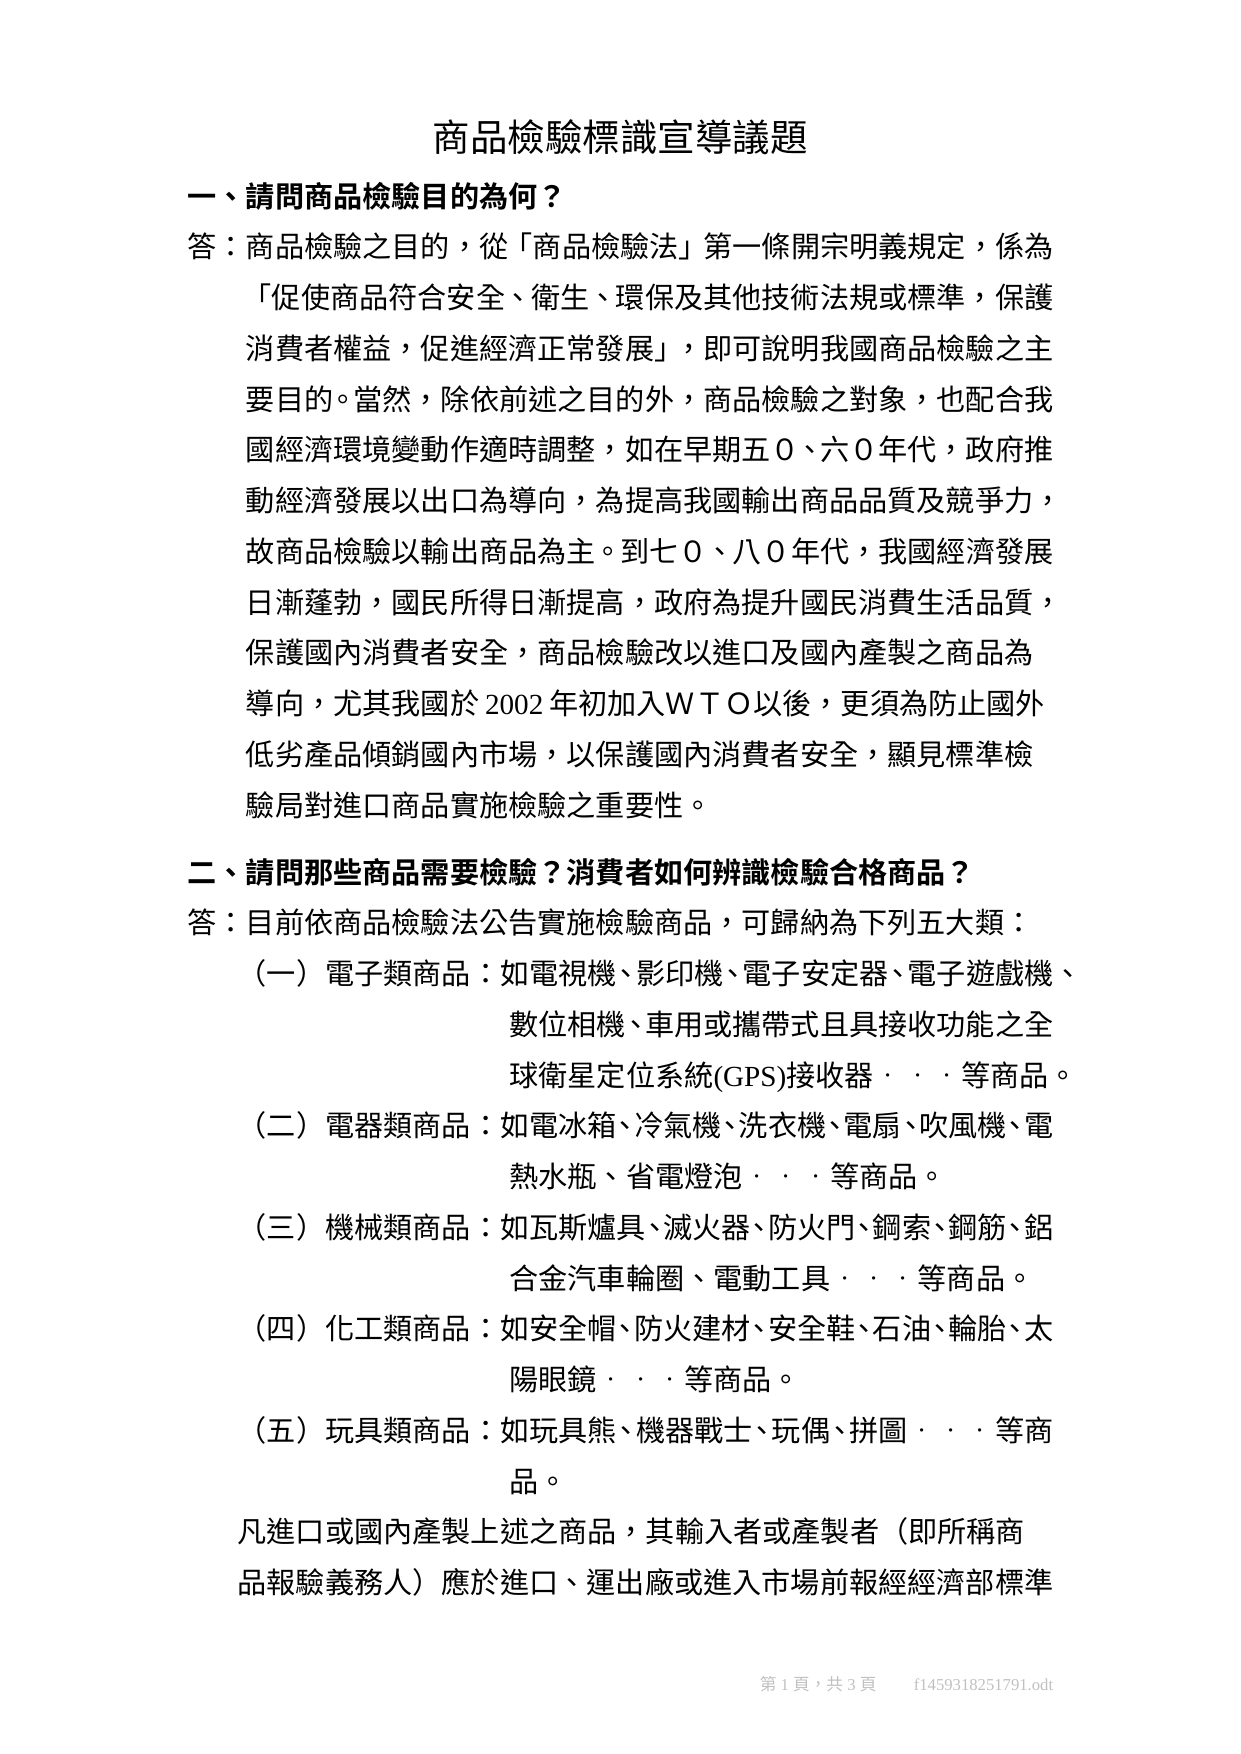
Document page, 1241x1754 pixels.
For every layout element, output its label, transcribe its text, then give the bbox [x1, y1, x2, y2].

list 電子類商品：如電視機、影印機、電子安定器、電子遊戲機、數位相機、車用或攜帶式且具接收功能之全球衛星定位系統(GPS)接收器‧‧‧等商品。 [237, 951, 1053, 1094]
text 答：目前依商品檢驗法公告實施檢驗商品，可歸納為下列五大類： [187, 900, 1053, 942]
list 玩具類商品：如玩具熊、機器戰士、玩偶、拼圖‧‧‧等商品。 [237, 1407, 1053, 1500]
text 一、請問商品檢驗目的為何？ [187, 173, 1053, 216]
text 商品檢驗標識宣導議題 [187, 108, 1053, 162]
list 化工類商品：如安全帽、防火建材、安全鞋、石油、輪胎、太陽眼鏡‧‧‧等商品。 [237, 1306, 1053, 1399]
text 答：商品檢驗之目的，從「商品檢驗法」第一條開宗明義規定，係為「促使商品符合安全、衛生、環保及其他技術法規或標準，保護消費者權益，促進經濟正常發展」，即可說明我國商品檢驗之主要目的。當然，除依前述之目的外，商品檢驗之對象，也配合我國經濟環境變動作適時調整，如在早期五０、六０年代，政府推動經濟發展以出口為導向，為提高我國輸出商品品質及競爭力，故商品檢驗以輸出商品為主。到七０、八０年代，我國經濟發展日漸蓬勃，國民所得日漸提高，政府為提升國民消費生活品質，保護國內消費者安全，商品檢驗改以進口及國內產製之商品為導向，尤其我國於2002年初加入ＷＴＯ以後，更須為防止國外低劣產品傾銷國內市場，以保護國內消費者安全，顯見標準檢驗局對進口商品實施檢驗之重要性。 [187, 224, 1053, 824]
list 電器類商品：如電冰箱、冷氣機、洗衣機、電扇、吹風機、電熱水瓶、省電燈泡‧‧‧等商品。 [237, 1103, 1053, 1196]
list 機械類商品：如瓦斯爐具、滅火器、防火門、鋼索、鋼筋、鋁合金汽車輪圈、電動工具‧‧‧等商品。 [237, 1204, 1053, 1297]
text 二、請問那些商品需要檢驗？消費者如何辨識檢驗合格商品？ [187, 849, 1053, 892]
text 凡進口或國內產製上述之商品，其輸入者或產製者（即所稱商品報驗義務人）應於進口、運出廠或進入市場前報經經濟部標準檢驗局檢驗合格，並於商品本體標示「商品檢驗標識」，始能輸入或運出廠場陳列、銷售。因此，經檢驗合格之商品，其商品本體明顯處均有標示「商品檢驗標識」。所以「商品檢驗標識」是商品品質安全檢驗標章，經濟部標準檢驗局特別呼籲全國消費大眾在購買商品時，應首先認明商品本體是否標示「商品檢驗標識」，商品有標識，安全靠得住。 [237, 1509, 1053, 1602]
